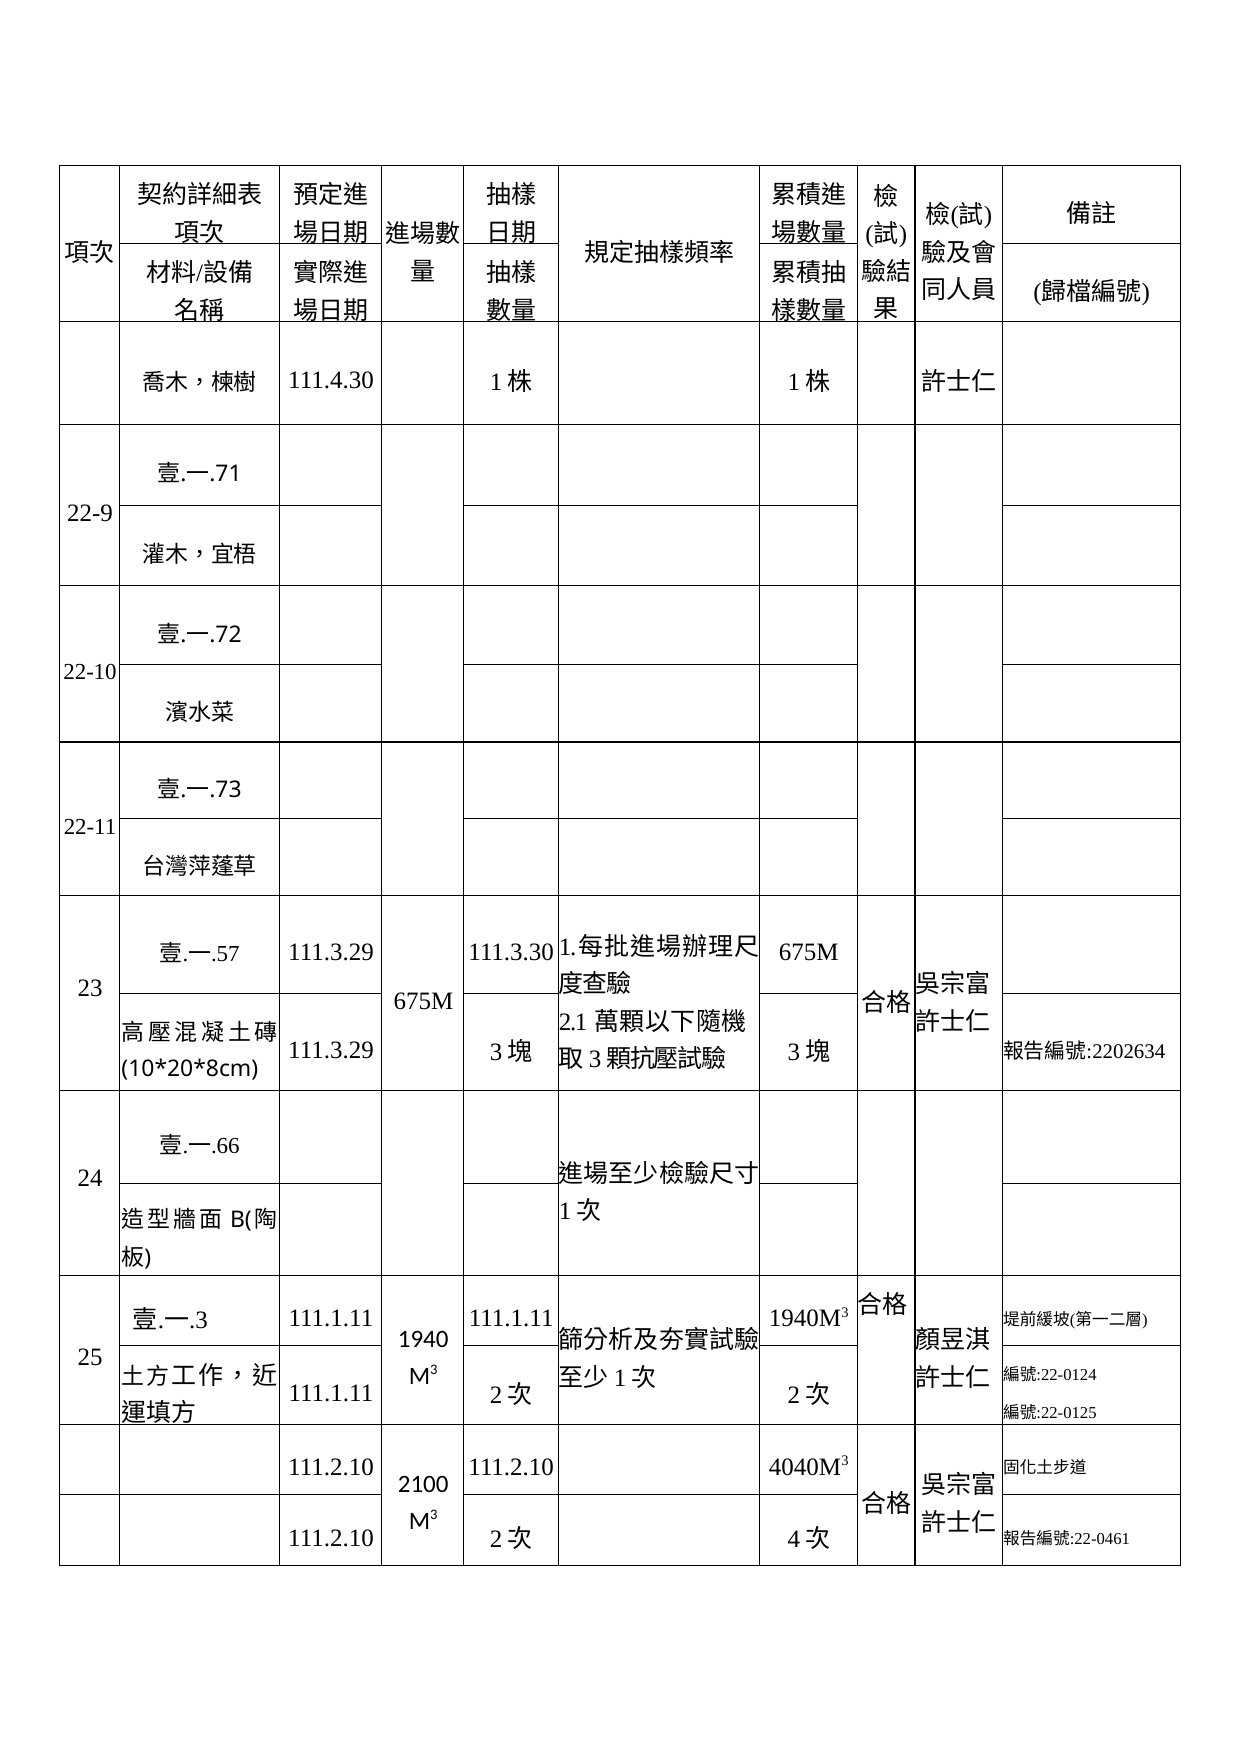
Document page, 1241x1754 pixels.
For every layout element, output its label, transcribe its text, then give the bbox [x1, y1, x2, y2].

table_cell 2100 M3 [382, 1425, 463, 1564]
table_cell [1003, 896, 1180, 993]
table_cell [280, 425, 381, 504]
table_cell 抽樣 數量 [464, 244, 558, 321]
table_cell 24 [60, 1091, 119, 1275]
table_cell [559, 506, 759, 585]
table_cell [280, 665, 381, 741]
table_cell [280, 506, 381, 585]
table_cell [382, 743, 463, 895]
table_cell 篩分析及夯實試驗至少1次 [559, 1276, 759, 1423]
table_cell [559, 322, 759, 424]
table_cell [464, 743, 558, 818]
table_cell 111.3.29 [280, 994, 381, 1090]
table_cell 4次 [760, 1495, 857, 1564]
table_cell [559, 425, 759, 504]
table_cell [858, 322, 914, 424]
table_cell [559, 665, 759, 741]
table_cell 顏昱淇 許士仁 [916, 1276, 1002, 1423]
table_cell [1003, 506, 1180, 585]
table_cell [1003, 586, 1180, 663]
table_header 項次 [60, 166, 119, 321]
table_cell [1003, 425, 1180, 504]
table_cell 1株 [464, 322, 558, 424]
table_cell 22-9 [60, 425, 119, 585]
table_cell [60, 1425, 119, 1494]
table_cell 壹.一.3 [120, 1276, 279, 1345]
table_cell 台灣萍蓬草 [120, 819, 279, 895]
table_cell 壹.一.66 [120, 1091, 279, 1182]
table_cell 高壓混凝土磚(10*20*8cm) [120, 994, 279, 1090]
table_cell 合格 [858, 896, 914, 1090]
table_cell 675M [760, 896, 857, 993]
table_cell [559, 586, 759, 663]
table_cell [1003, 1184, 1180, 1275]
table_cell [60, 1495, 119, 1564]
table_cell [760, 506, 857, 585]
table_cell 111.3.29 [280, 896, 381, 993]
table_cell 25 [60, 1276, 119, 1423]
table_cell 111.4.30 [280, 322, 381, 424]
table_cell 喬木，楝樹 [120, 322, 279, 424]
table_cell [559, 819, 759, 895]
table_cell [858, 743, 914, 895]
table_cell [1003, 819, 1180, 895]
table_cell (歸檔編號) [1003, 244, 1180, 321]
table_cell [464, 586, 558, 663]
table_cell [1003, 743, 1180, 818]
table_cell 1940M3 [760, 1276, 857, 1345]
table_cell [760, 819, 857, 895]
table_cell [280, 1184, 381, 1275]
table_cell [280, 743, 381, 818]
table_cell 1株 [760, 322, 857, 424]
table_cell 累積抽樣數量 [760, 244, 857, 321]
table_cell [858, 425, 914, 585]
table_cell 2次 [464, 1495, 558, 1564]
table_cell 壹.一.71 [120, 425, 279, 504]
table_cell [858, 586, 914, 741]
table_cell 111.1.11 [280, 1276, 381, 1345]
table_cell [559, 743, 759, 818]
table_cell 1940 M3 [382, 1276, 463, 1423]
table_cell [1003, 322, 1180, 424]
table_cell 111.3.30 [464, 896, 558, 993]
table_cell 吳宗富 許士仁 [916, 1425, 1002, 1564]
table_cell 111.1.11 [464, 1276, 558, 1345]
table_cell 實際進場日期 [280, 244, 381, 321]
table_header 規定抽樣頻率 [559, 166, 759, 321]
table_cell 4040M3 [760, 1425, 857, 1494]
table_cell 合格 [858, 1425, 914, 1564]
table_cell [280, 819, 381, 895]
table_cell 3塊 [464, 994, 558, 1090]
table_cell 灌木，宜梧 [120, 506, 279, 585]
table_cell 22-11 [60, 743, 119, 895]
table_cell 許士仁 [916, 322, 1002, 424]
table_cell 111.1.11 [280, 1346, 381, 1423]
table_cell 111.2.10 [464, 1425, 558, 1494]
table_cell 報告編號:2202634 [1003, 994, 1180, 1090]
table_cell [916, 425, 1002, 585]
table_cell 壹.一.72 [120, 586, 279, 663]
table_cell 壹.一.57 [120, 896, 279, 993]
table_header 預定進場日期 [280, 166, 381, 243]
table_cell [760, 665, 857, 741]
table_cell 3塊 [760, 994, 857, 1090]
table_header 抽樣 日期 [464, 166, 558, 243]
table_cell 吳宗富 許士仁 [916, 896, 1002, 1090]
table_cell [916, 586, 1002, 741]
table_cell [120, 1425, 279, 1494]
table_cell 壹.一.73 [120, 743, 279, 818]
table_cell 22-10 [60, 586, 119, 741]
table_cell 濱水菜 [120, 665, 279, 741]
table_header 檢(試)驗及會同人員 [916, 166, 1002, 321]
table_cell 固化土步道 [1003, 1425, 1180, 1494]
table_cell [464, 1184, 558, 1275]
table_cell [464, 425, 558, 504]
table_header 累積進場數量 [760, 166, 857, 243]
table_cell [382, 1091, 463, 1275]
table_cell [760, 1091, 857, 1182]
table_cell 土方工作，近運填方 [120, 1346, 279, 1423]
table_cell 23 [60, 896, 119, 1090]
table_cell [760, 1184, 857, 1275]
table_cell 111.2.10 [280, 1495, 381, 1564]
table_cell [280, 586, 381, 663]
table_cell 造型牆面B(陶板) [120, 1184, 279, 1275]
table_cell 報告編號:22-0461 [1003, 1495, 1180, 1564]
table_cell [382, 586, 463, 741]
table_cell [760, 425, 857, 504]
table_header 進場數量 [382, 166, 463, 321]
table_cell [1003, 665, 1180, 741]
table_cell [120, 1495, 279, 1564]
table_cell 2次 [464, 1346, 558, 1423]
table_cell [60, 322, 119, 424]
table_cell [280, 1091, 381, 1182]
table_header 備註 [1003, 166, 1180, 243]
table_cell [382, 322, 463, 424]
table_cell 材料/設備 名稱 [120, 244, 279, 321]
table_cell [858, 1091, 914, 1275]
table_cell 合格 [858, 1276, 914, 1423]
table_cell [382, 425, 463, 585]
table_cell [464, 665, 558, 741]
table_cell [464, 506, 558, 585]
table_cell 進場至少檢驗尺寸1次 [559, 1091, 759, 1275]
table_cell [559, 1495, 759, 1564]
table_cell [464, 1091, 558, 1182]
table_header 契約詳細表 項次 [120, 166, 279, 243]
table_cell 2次 [760, 1346, 857, 1423]
table_cell 編號:22-0124 編號:22-0125 [1003, 1346, 1180, 1423]
table_header 檢(試)驗結果 [858, 166, 914, 321]
table_cell 111.2.10 [280, 1425, 381, 1494]
table_cell [559, 1425, 759, 1494]
table_cell 1.每批進場辦理尺度查驗 2.1萬顆以下隨機取3顆抗壓試驗 [559, 896, 759, 1090]
table_cell 堤前緩坡(第一二層) [1003, 1276, 1180, 1345]
table_cell [464, 819, 558, 895]
table_cell [1003, 1091, 1180, 1182]
table_cell [760, 743, 857, 818]
table_cell [916, 743, 1002, 895]
table_cell [916, 1091, 1002, 1275]
table_cell 675M [382, 896, 463, 1090]
table_cell [760, 586, 857, 663]
